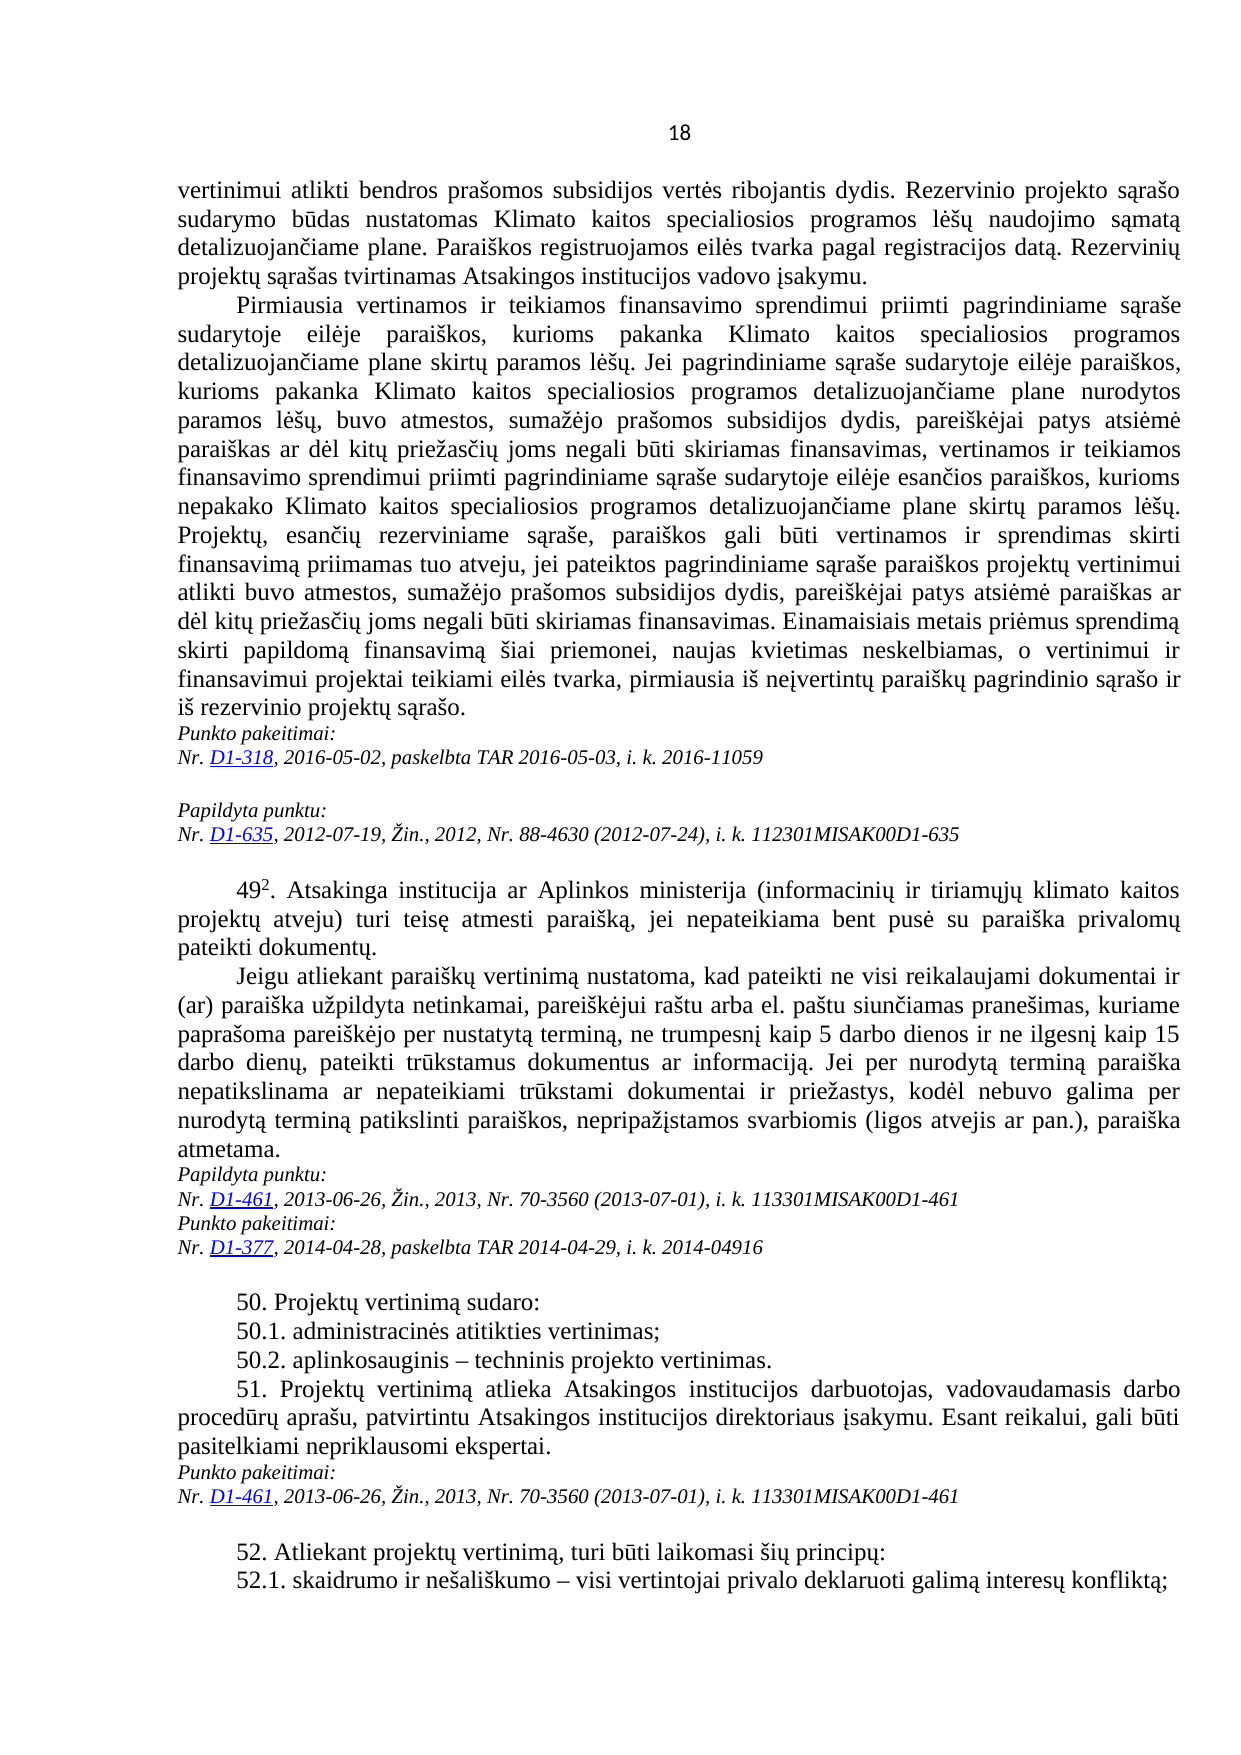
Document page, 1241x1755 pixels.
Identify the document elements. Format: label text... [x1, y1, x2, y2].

text Nr. D1-377, 2014-04-28, paskelbta TAR 2014-04-29, i. k. 2014-04916 [177, 1234, 1181, 1259]
text 51. Projektų vertinimą atlieka Atsakingos institucijos darbuotojas, vadovaudamasis darbo procedūrų aprašu, patvirtintu Atsakingos institucijos direktoriaus įsakymu. Esant reikalui, gali būti pasitelkiami nepriklausomi ekspertai. [177, 1374, 1181, 1460]
text Punkto pakeitimai: [177, 1460, 1181, 1484]
text Pirmiausia vertinamos ir teikiamos finansavimo sprendimui priimti pagrindiniame sąraše sudarytoje eilėje paraiškos, kurioms pakanka Klimato kaitos specialiosios programos detalizuojančiame plane skirtų paramos lėšų. Jei pagrindiniame sąraše sudarytoje eilėje paraiškos, kurioms pakanka Klimato kaitos specialiosios programos detalizuojančiame plane nurodytos paramos lėšų, buvo atmestos, sumažėjo prašomos subsidijos dydis, pareiškėjai patys atsiėmė paraiškas ar dėl kitų priežasčių joms negali būti skiriamas finansavimas, vertinamos ir teikiamos finansavimo sprendimui priimti pagrindiniame sąraše sudarytoje eilėje esančios paraiškos, kurioms nepakako Klimato kaitos specialiosios programos detalizuojančiame plane skirtų paramos lėšų. Projektų, esančių rezerviniame sąraše, paraiškos gali būti vertinamos ir sprendimas skirti finansavimą priimamas tuo atveju, jei pateiktos pagrindiniame sąraše paraiškos projektų vertinimui atlikti buvo atmestos, sumažėjo prašomos subsidijos dydis, pareiškėjai patys atsiėmė paraiškas ar dėl kitų priežasčių joms negali būti skiriamas finansavimas. Einamaisiais metais priėmus sprendimą skirti papildomą finansavimą šiai priemonei, naujas kvietimas neskelbiamas, o vertinimui ir finansavimui projektai teikiami eilės tvarka, pirmiausia iš neįvertintų paraiškų pagrindinio sąrašo ir iš rezervinio projektų sąrašo. [177, 290, 1181, 721]
text 50.1. administracinės atitikties vertinimas; [177, 1316, 1181, 1345]
text 50.2. aplinkosauginis – techninis projekto vertinimas. [177, 1345, 1181, 1374]
text Nr. D1-318, 2016-05-02, paskelbta TAR 2016-05-03, i. k. 2016-11059 [177, 745, 1181, 769]
text Papildyta punktu: [177, 1162, 1181, 1186]
text Jeigu atliekant paraiškų vertinimą nustatoma, kad pateikti ne visi reikalaujami dokumentai ir (ar) paraiška užpildyta netinkamai, pareiškėjui raštu arba el. paštu siunčiamas pranešimas, kuriame paprašoma pareiškėjo per nustatytą terminą, ne trumpesnį kaip 5 darbo dienos ir ne ilgesnį kaip 15 darbo dienų, pateikti trūkstamus dokumentus ar informaciją. Jei per nurodytą terminą paraiška nepatikslinama ar nepateikiami trūkstami dokumentai ir priežastys, kodėl nebuvo galima per nurodytą terminą patikslinti paraiškos, nepripažįstamos svarbiomis (ligos atvejis ar pan.), paraiška atmetama. [177, 961, 1181, 1162]
text Punkto pakeitimai: [177, 721, 1181, 745]
text 52. Atliekant projektų vertinimą, turi būti laikomasi šių principų: [177, 1537, 1181, 1566]
text Punkto pakeitimai: [177, 1211, 1181, 1234]
text 50. Projektų vertinimą sudaro: [177, 1287, 1181, 1316]
text 52.1. skaidrumo ir nešališkumo – visi vertintojai privalo deklaruoti galimą interesų konfliktą; [177, 1566, 1181, 1594]
text Papildyta punktu: [177, 798, 1181, 822]
text Nr. D1-461, 2013-06-26, Žin., 2013, Nr. 70-3560 (2013-07-01), i. k. 113301MISAK00D1-461 [177, 1484, 1181, 1508]
text 492. Atsakinga institucija ar Aplinkos ministerija (informacinių ir tiriamųjų klimato kaitos projektų atveju) turi teisę atmesti paraišką, jei nepateikiama bent pusė su paraiška privalomų pateikti dokumentų. [177, 875, 1181, 961]
text Nr. D1-461, 2013-06-26, Žin., 2013, Nr. 70-3560 (2013-07-01), i. k. 113301MISAK00D1-461 [177, 1186, 1181, 1211]
text vertinimui atlikti bendros prašomos subsidijos vertės ribojantis dydis. Rezervinio projekto sąrašo sudarymo būdas nustatomas Klimato kaitos specialiosios programos lėšų naudojimo sąmatą detalizuojančiame plane. Paraiškos registruojamos eilės tvarka pagal registracijos datą. Rezervinių projektų sąrašas tvirtinamas Atsakingos institucijos vadovo įsakymu. [177, 175, 1181, 290]
text Nr. D1-635, 2012-07-19, Žin., 2012, Nr. 88-4630 (2012-07-24), i. k. 112301MISAK00D1-635 [177, 822, 1181, 846]
